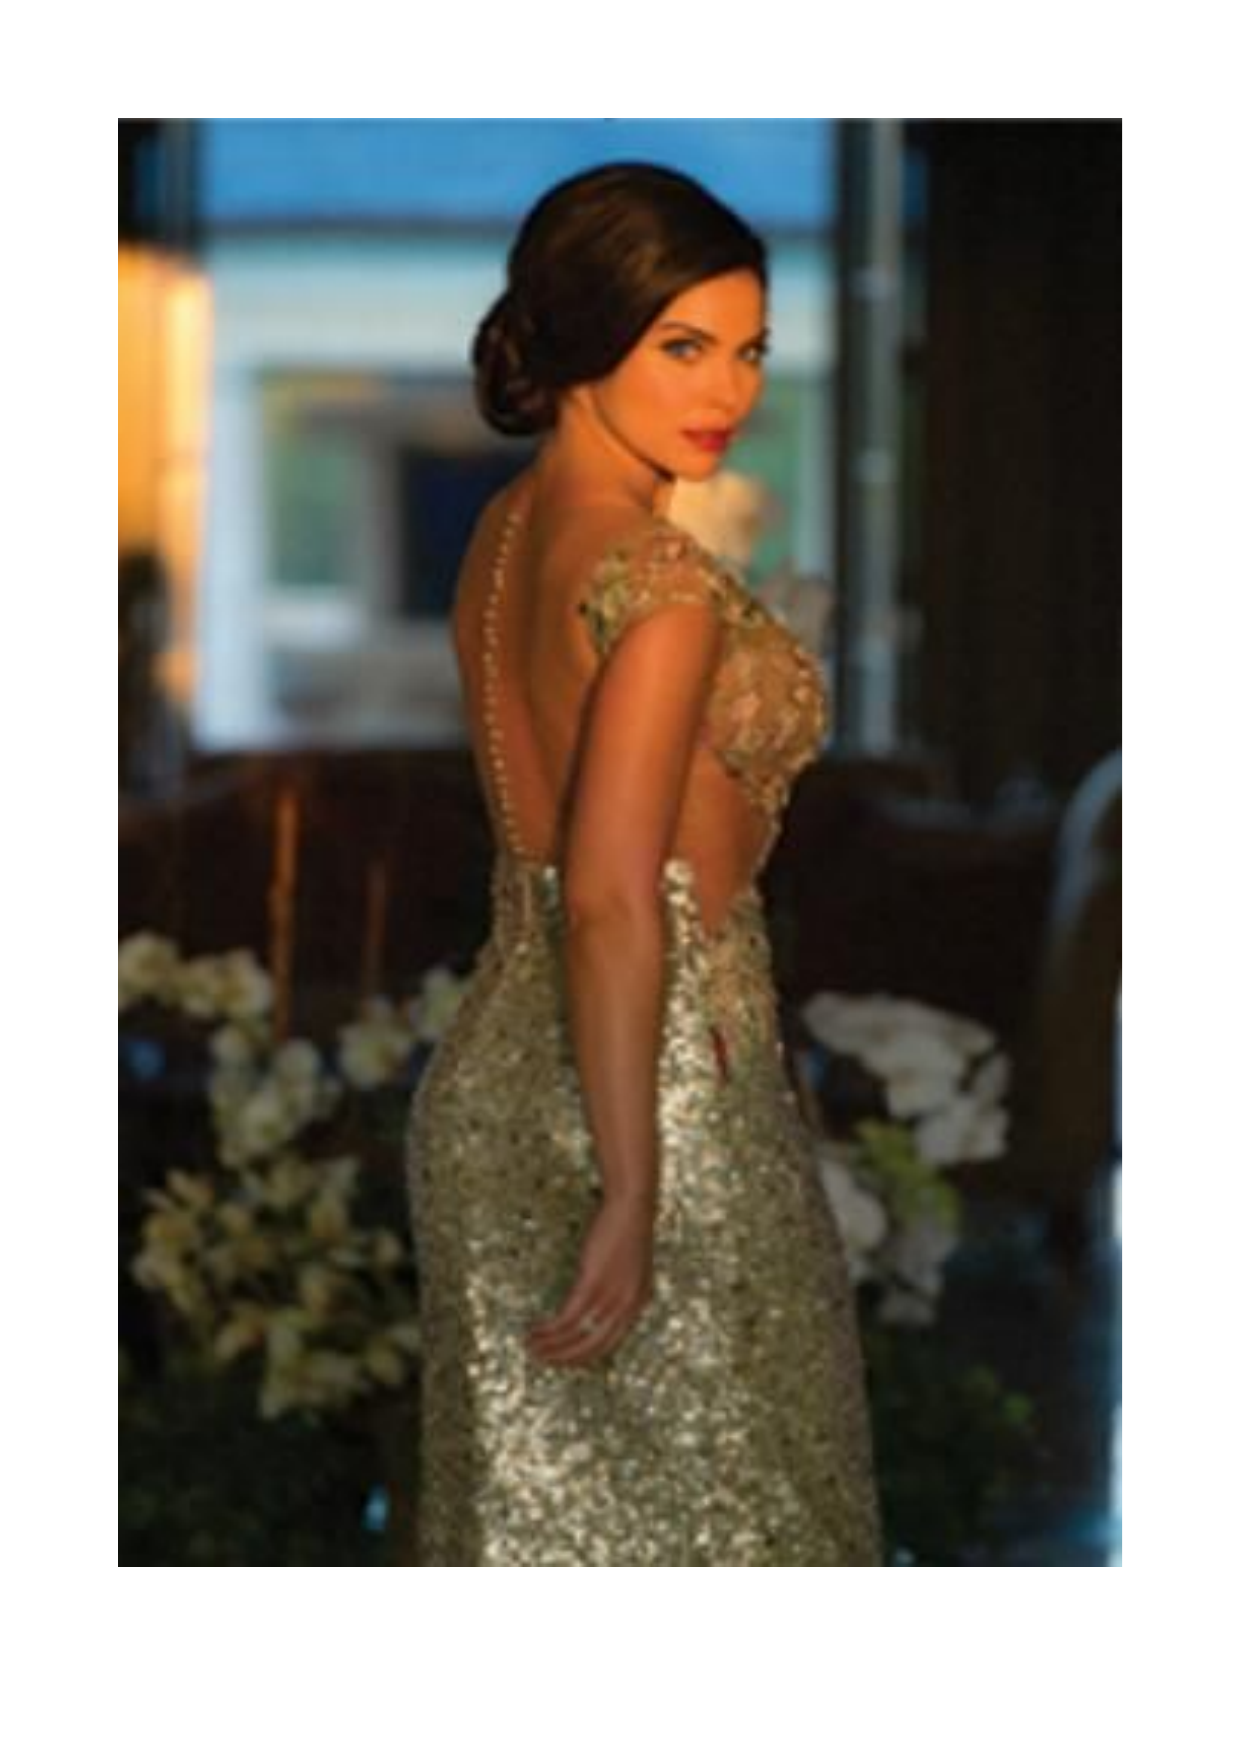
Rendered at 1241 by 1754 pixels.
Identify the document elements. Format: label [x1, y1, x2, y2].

picture [118, 118, 1123, 1567]
